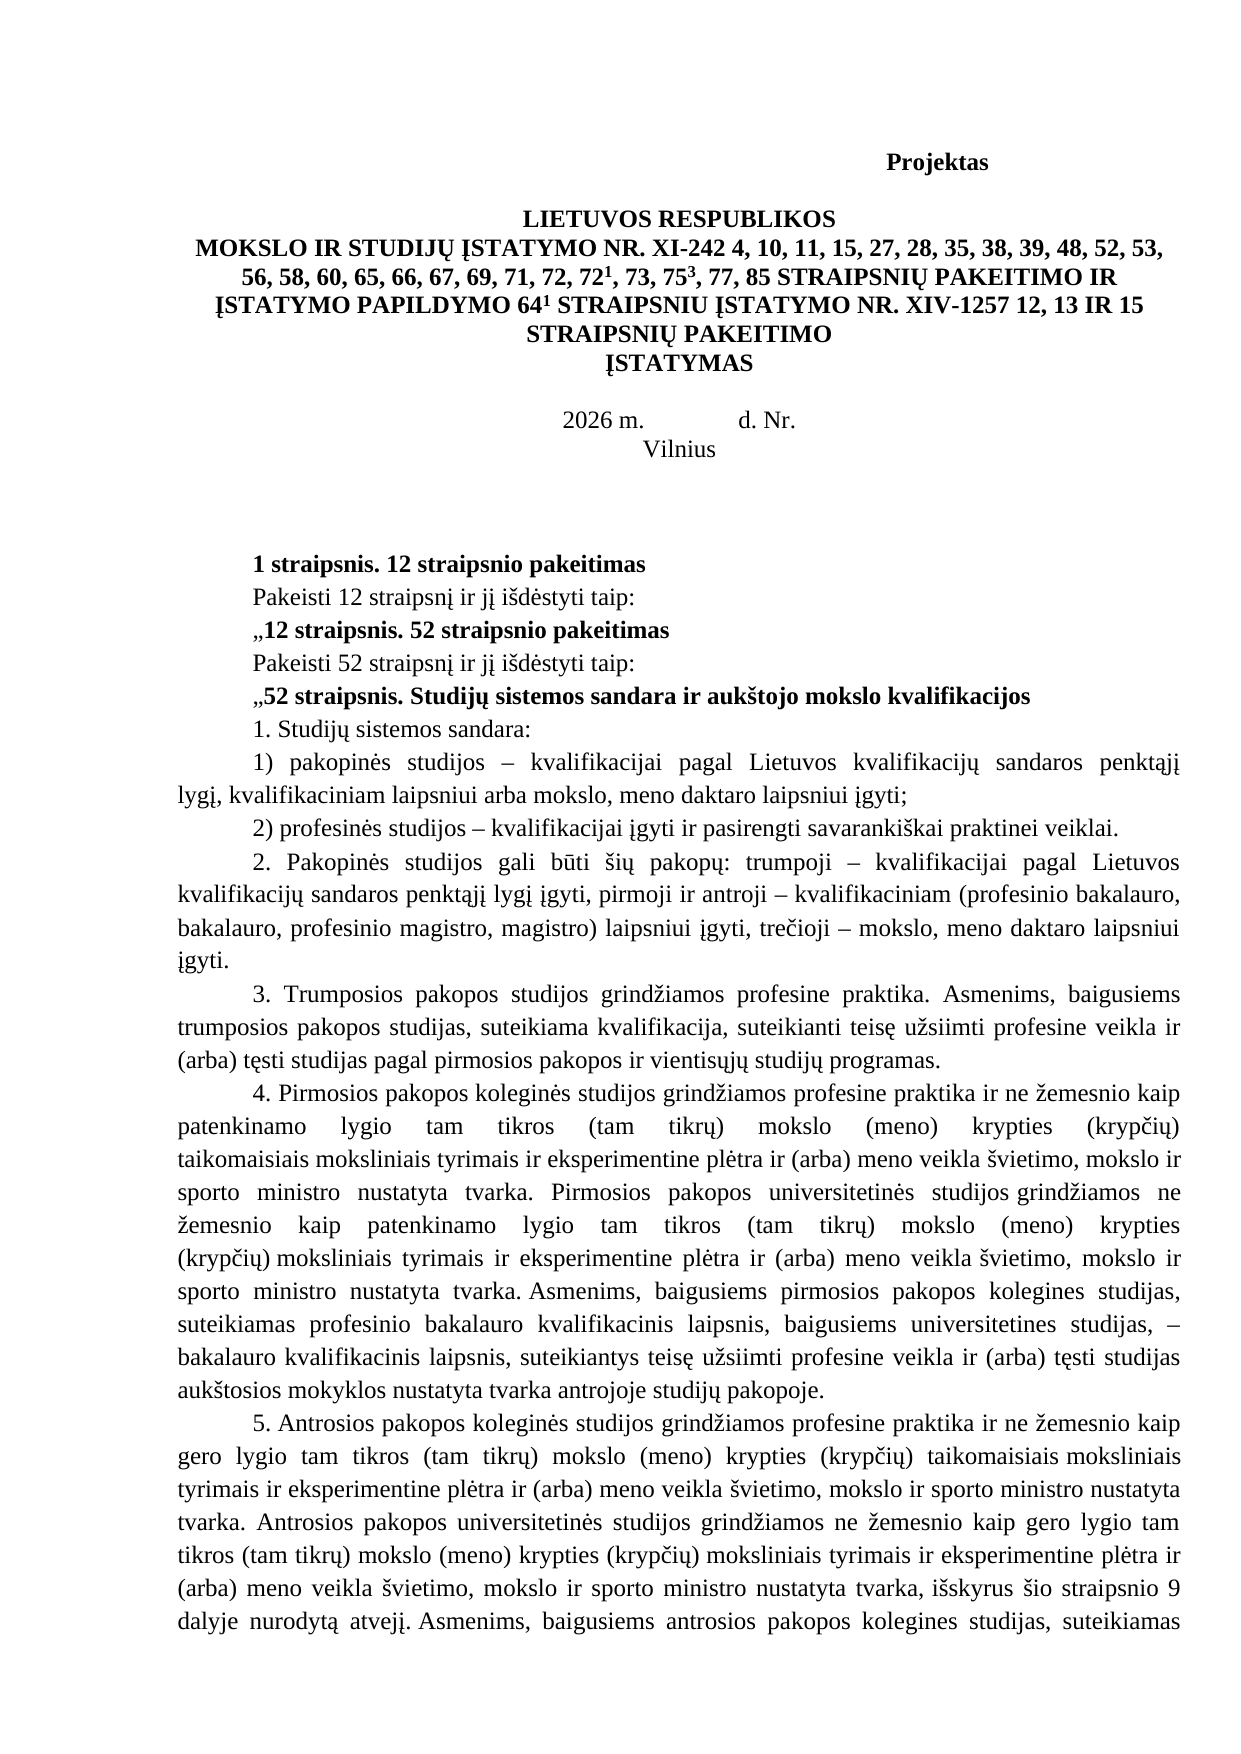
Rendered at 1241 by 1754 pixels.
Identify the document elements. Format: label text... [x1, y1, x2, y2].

text „12 straipsnis. 52 straipsnio pakeitimas [177, 615, 1181, 644]
text Vilnius [177, 434, 1181, 463]
text 1. Studijų sistemos sandara: [177, 714, 1181, 743]
text ĮSTATYMas [177, 348, 1181, 377]
text Pakeisti 12 straipsnį ir jį išdėstyti taip: [177, 582, 1181, 611]
text LIETUVOS RESPUBLIKOS [177, 204, 1181, 233]
text 2) profesinės studijos – kvalifikacijai įgyti ir pasirengti savarankiškai praktinei veiklai. [177, 813, 1181, 842]
text 5. Antrosios pakopos koleginės studijos grindžiamos profesine praktika ir ne žemesnio kaip gero lygio tam tikros (tam tikrų) mokslo (meno) krypties (krypčių) taikomaisiais moksliniais tyrimais ir eksperimentine plėtra ir (arba) meno veikla švietimo, mokslo ir sporto ministro nustatyta tvarka. Antrosios pakopos universitetinės studijos grindžiamos ne žemesnio kaip gero lygio tam tikros (tam tikrų) mokslo (meno) krypties (krypčių) moksliniais tyrimais ir eksperimentine plėtra ir (arba) meno veikla švietimo, mokslo ir sporto ministro nustatyta tvarka, išskyrus šio straipsnio 9 dalyje nurodytą atvejį. Asmenims, baigusiems antrosios pakopos kolegines studijas, suteikiamas [177, 1408, 1181, 1635]
text 3. Trumposios pakopos studijos grindžiamos profesine praktika. Asmenims, baigusiems trumposios pakopos studijas, suteikiama kvalifikacija, suteikianti teisę užsiimti profesine veikla ir (arba) tęsti studijas pagal pirmosios pakopos ir vientisųjų studijų programas. [177, 979, 1181, 1073]
text MOKSLO IR STUDIJŲ ĮSTATYMO NR. XI-242 4, 10, 11, 15, 27, 28, 35, 38, 39, 48, 52, 53, 56, 58, 60, 65, 66, 67, 69, 71, 72, 721, 73, 753, 77, 85 STRAIPSNIŲ PAKEITIMO IR ĮSTATYMO PAPILDYMO 641 STRAIPSNIU ĮSTATYMO NR. XIV-1257 12, 13 IR 15 STRAIPSNIŲ PAKEITIMO [177, 233, 1181, 348]
text 1 straipsnis. 12 straipsnio pakeitimas [177, 549, 1181, 578]
text 4. Pirmosios pakopos koleginės studijos grindžiamos profesine praktika ir ne žemesnio kaip patenkinamo lygio tam tikros (tam tikrų) mokslo (meno) krypties (krypčių) taikomaisiais moksliniais tyrimais ir eksperimentine plėtra ir (arba) meno veikla švietimo, mokslo ir sporto ministro nustatyta tvarka. Pirmosios pakopos universitetinės studijos grindžiamos ne žemesnio kaip patenkinamo lygio tam tikros (tam tikrų) mokslo (meno) krypties (krypčių) moksliniais tyrimais ir eksperimentine plėtra ir (arba) meno veikla švietimo, mokslo ir sporto ministro nustatyta tvarka. Asmenims, baigusiems pirmosios pakopos kolegines studijas, suteikiamas profesinio bakalauro kvalifikacinis laipsnis, baigusiems universitetines studijas, – bakalauro kvalifikacinis laipsnis, suteikiantys teisę užsiimti profesine veikla ir (arba) tęsti studijas aukštosios mokyklos nustatyta tvarka antrojoje studijų pakopoje. [177, 1078, 1181, 1404]
text 2. Pakopinės studijos gali būti šių pakopų: trumpoji – kvalifikacijai pagal Lietuvos kvalifikacijų sandaros penktąjį lygį įgyti, pirmoji ir antroji – kvalifikaciniam (profesinio bakalauro, bakalauro, profesinio magistro, magistro) laipsniui įgyti, trečioji – mokslo, meno daktaro laipsniui įgyti. [177, 847, 1181, 974]
text 2026 m. d. Nr. [177, 406, 1181, 434]
text Pakeisti 52 straipsnį ir jį išdėstyti taip: [177, 648, 1181, 677]
text „52 straipsnis. Studijų sistemos sandara ir aukštojo mokslo kvalifikacijos [177, 681, 1181, 710]
text Projektas [852, 147, 1181, 176]
text 1) pakopinės studijos – kvalifikacijai pagal Lietuvos kvalifikacijų sandaros penktąjį lygį, kvalifikaciniam laipsniui arba mokslo, meno daktaro laipsniui įgyti; [177, 747, 1181, 809]
